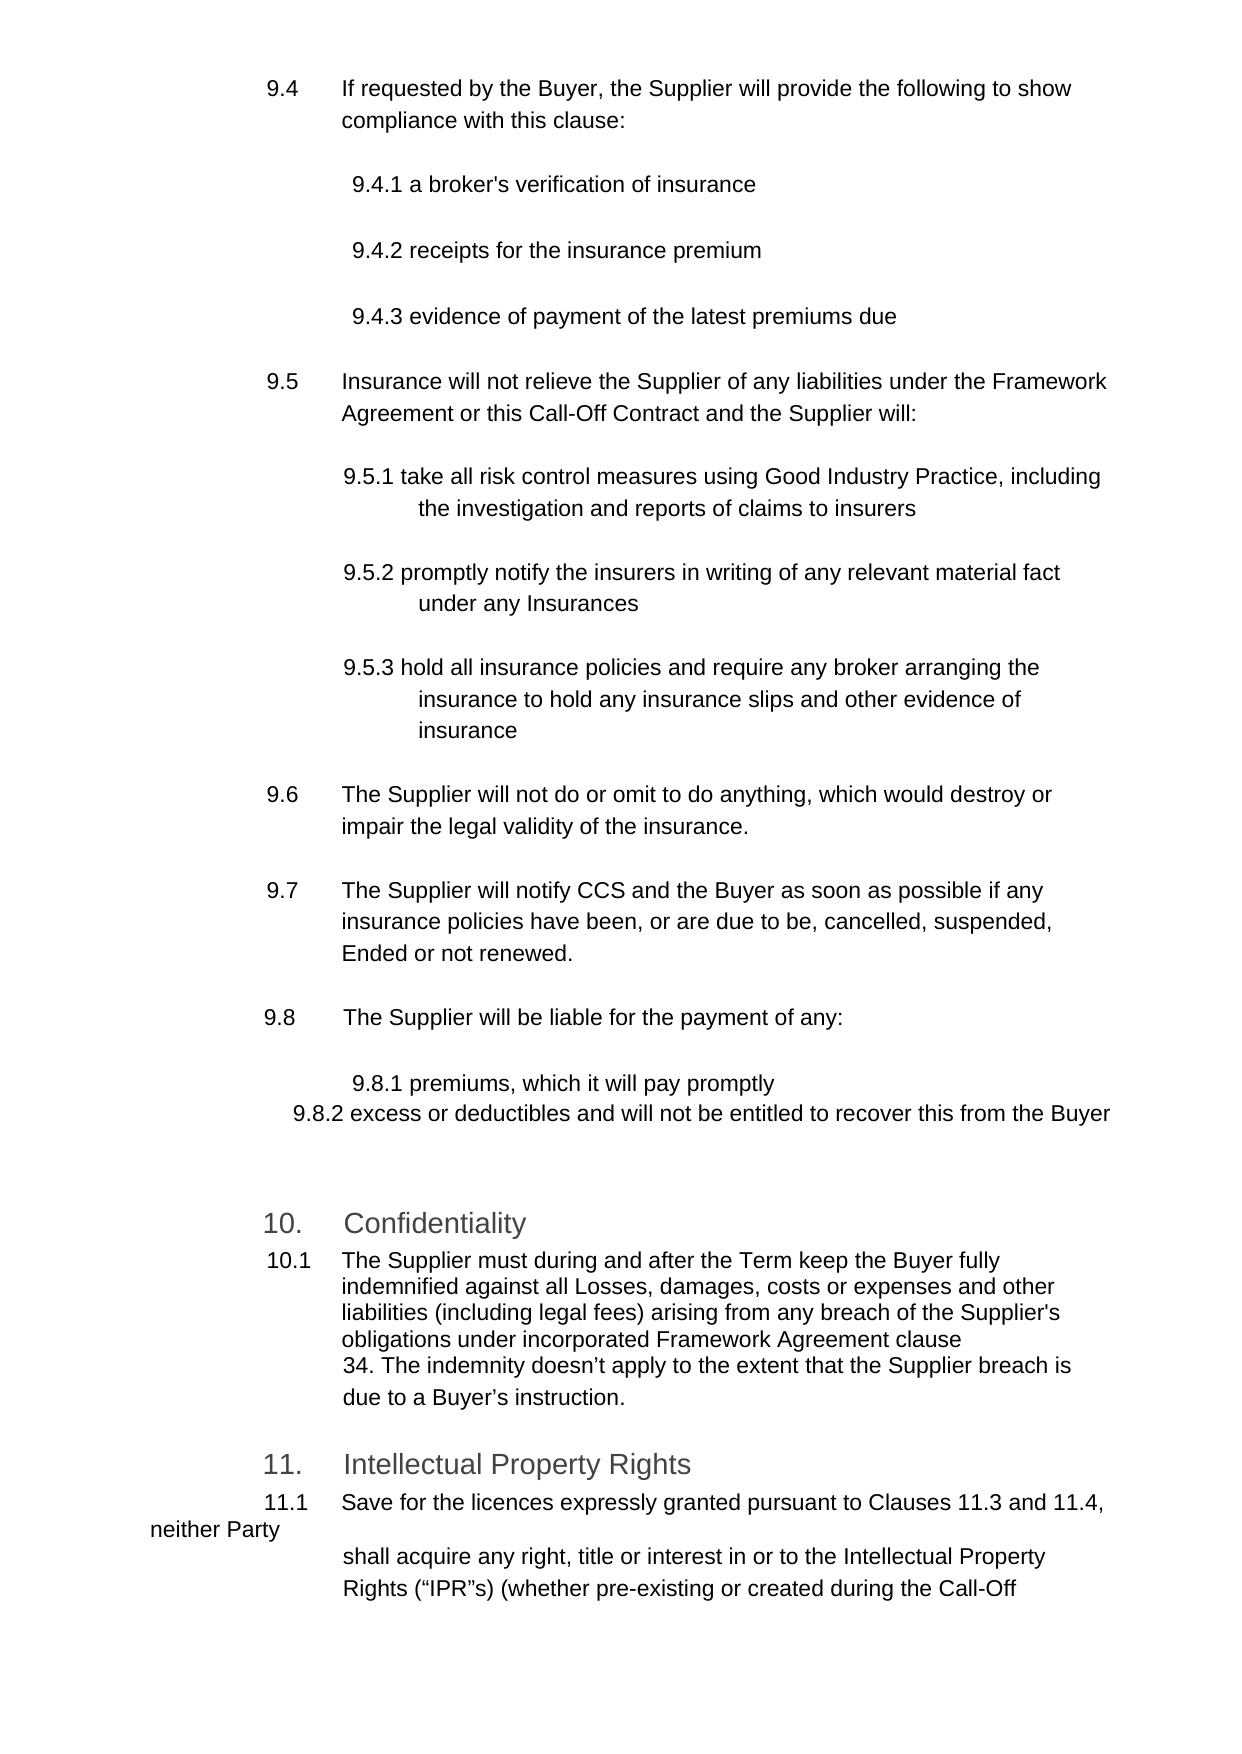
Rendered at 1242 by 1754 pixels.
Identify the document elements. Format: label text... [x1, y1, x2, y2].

subtitle 10. Confidentiality [150, 1206, 1111, 1239]
text shall acquire any right, title or interest in or to the Intellectual Property Rights (“IPR”s) (whether pre-existing or created during the Call-Off [343, 1543, 1109, 1601]
text 9.5.2 promptly notify the insurers in writing of any relevant material fact under any Insurances [343, 559, 1109, 617]
text 9.5.1 take all risk control measures using Good Industry Practice, including the investigation and reports of claims to insurers [343, 463, 1109, 521]
text 9.4.2 receipts for the insurance premium [150, 236, 1111, 264]
text 34. The indemnity doesn’t apply to the extent that the Supplier breach is due to a Buyer’s instruction. [343, 1352, 1109, 1410]
text 10.1 The Supplier must during and after the Term keep the Buyer fully indemnified against all Losses, damages, costs or expenses and other liabilities (including legal fees) arising from any breach of the Supplier's obligations under incorporated Framework Agreement clause [266, 1247, 1109, 1352]
text 9.6 The Supplier will not do or omit to do anything, which would destroy or impair the legal validity of the insurance. [266, 781, 1109, 839]
text 9.8.1 premiums, which it will pay promptly [150, 1069, 1111, 1097]
text 9.4 If requested by the Buyer, the Supplier will provide the following to show compliance with this clause: [266, 75, 1109, 133]
text 9.7 The Supplier will notify CCS and the Buyer as soon as possible if any insurance policies have been, or are due to be, cancelled, suspended, Ended or not renewed. [266, 877, 1109, 966]
subtitle 11. Intellectual Property Rights [150, 1447, 1111, 1481]
text 9.4.3 evidence of payment of the latest premiums due [150, 302, 1111, 330]
text 11.1 Save for the licences expressly granted pursuant to Clauses 11.3 and 11.4, neither Party [150, 1488, 1111, 1542]
text 9.5.3 hold all insurance policies and require any broker arranging the insurance to hold any insurance slips and other evidence of insurance [343, 654, 1109, 744]
text 9.8 The Supplier will be liable for the payment of any: [150, 1003, 1111, 1032]
text 9.5 Insurance will not relieve the Supplier of any liabilities under the Framework Agreement or this Call-Off Contract and the Supplier will: [266, 368, 1109, 426]
text 9.4.1 a broker's verification of insurance [150, 170, 1111, 198]
text 9.8.2 excess or deductibles and will not be entitled to recover this from the Buyer [150, 1099, 1111, 1127]
